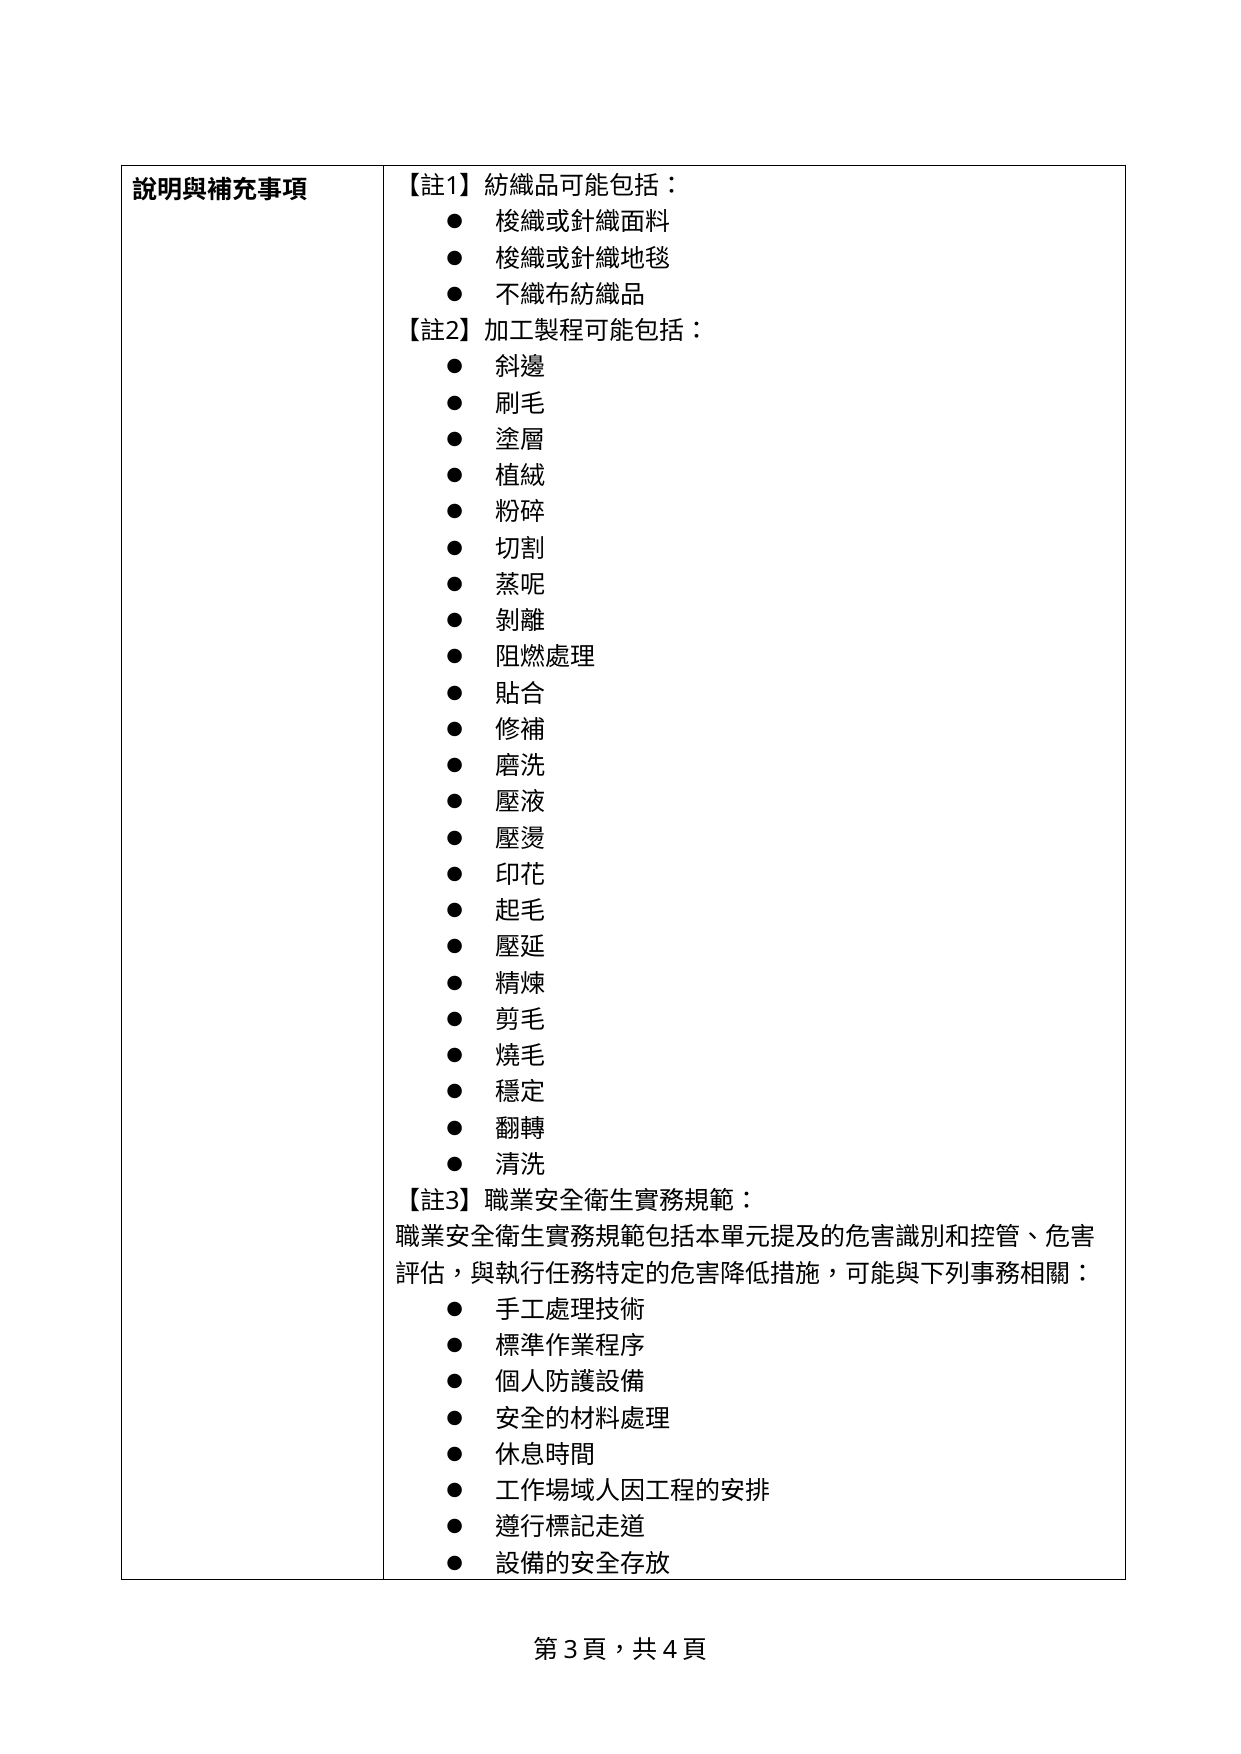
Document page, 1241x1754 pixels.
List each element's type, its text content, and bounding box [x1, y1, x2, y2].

table_cell 紡織品可能包括： 梭織或針織面料 梭織或針織地毯 不織布紡織品 加工製程可能包括： 斜邊 刷毛 塗層 植絨 粉碎 切割 蒸呢 剝離 阻燃處理 貼合 修補 磨洗 壓液 壓燙 印花 起毛 壓延 精煉 剪毛 燒毛 穩定 翻轉 清洗 職業安全衛生實務規範： 職業安全衛生實務規範包括本單元提及的危害識別和控管、危害評估，與執行任務特定的危害降低措施，可能與下列事務相關： 手工處理技術 標準作業程序 個人防護設備 安全的材料處理 休息時間 工作場域人因工程的安排 遵行標記走道 設備的安全存放 廠務清潔管理 回報事故和事件 環保實務規範 瑕疵狀況可能包括： 破洞 皺紋和褶皺 痕跡 壓痕 表面不整 紗線扯斷或拉斷 [384, 166, 1125, 1579]
table_cell 說明與補充事項 [122, 166, 383, 1579]
